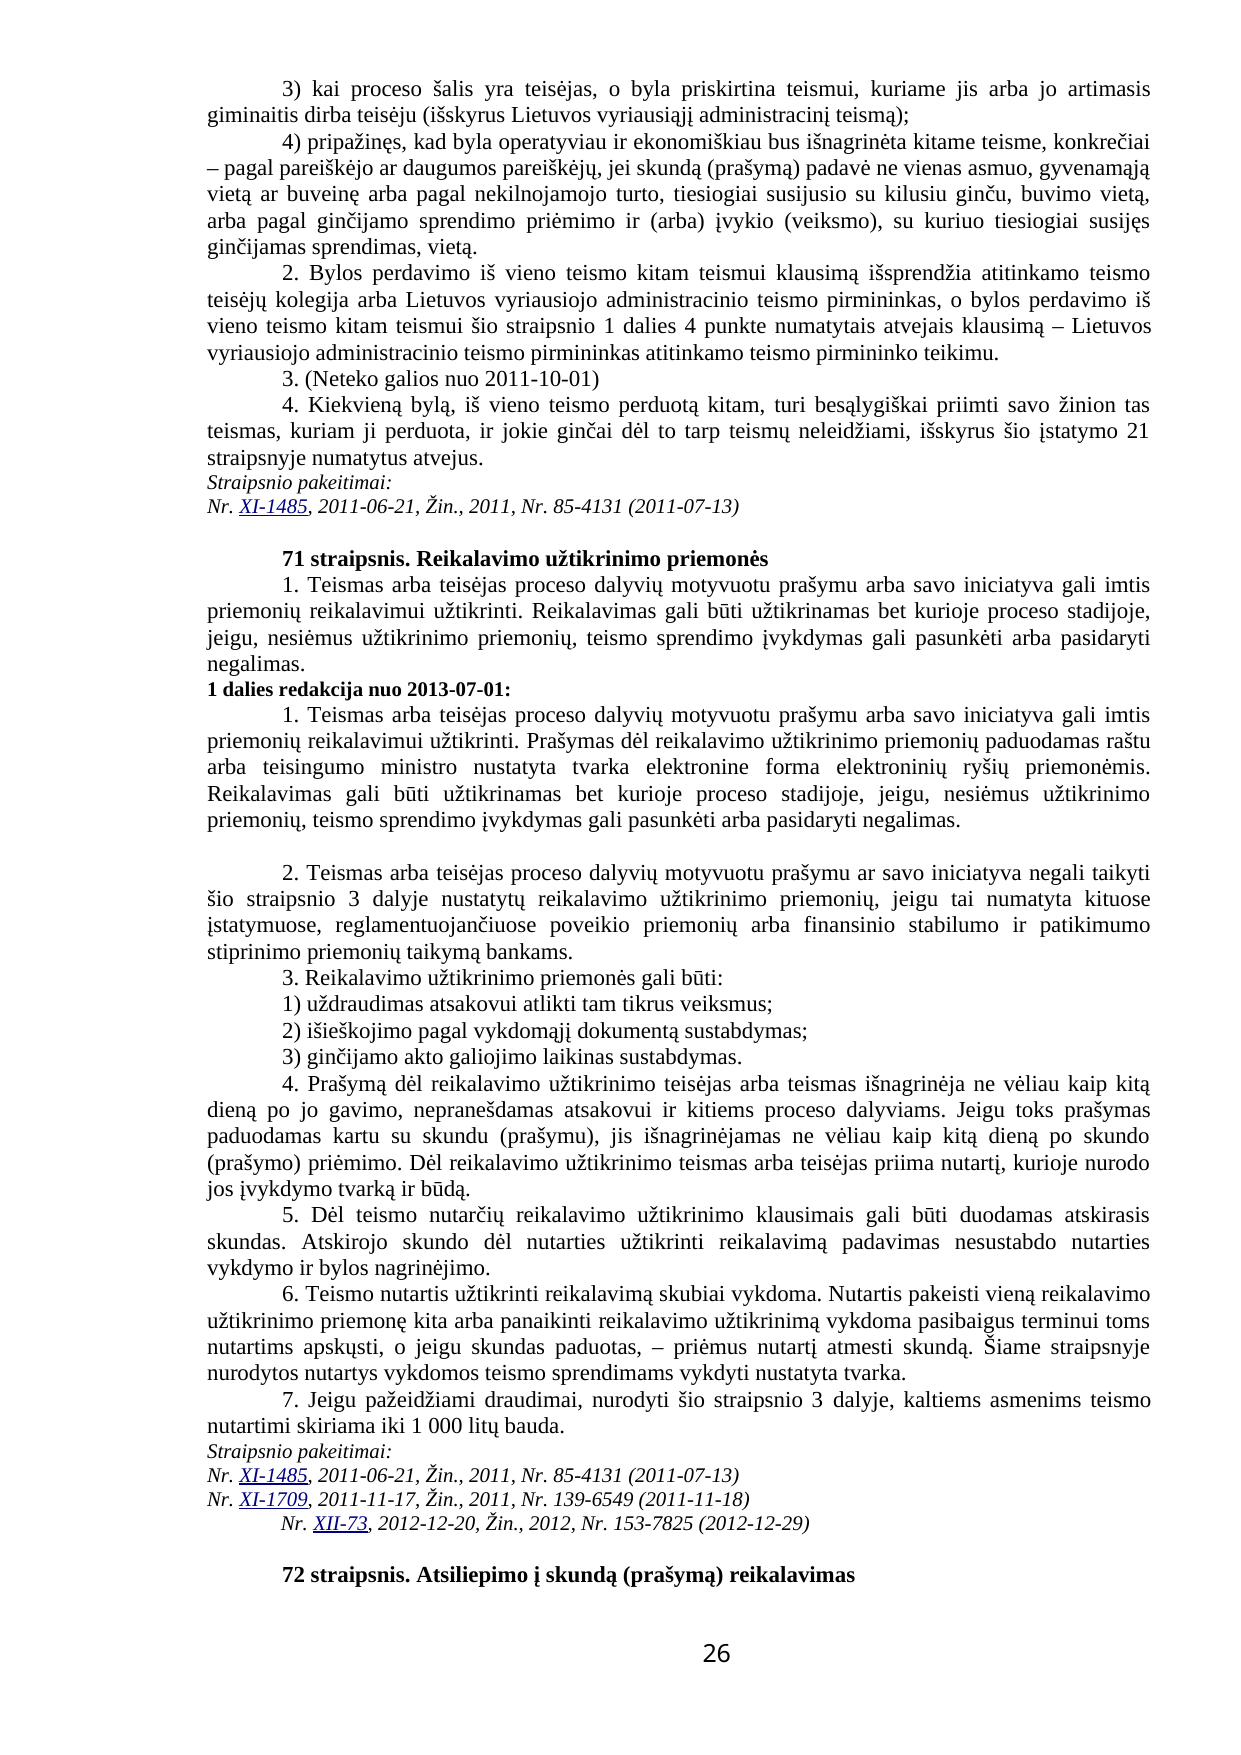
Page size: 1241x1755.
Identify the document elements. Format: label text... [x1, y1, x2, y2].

text 1. Teismas arba teisėjas proceso dalyvių motyvuotu prašymu arba savo iniciatyva gali imtis priemonių reikalavimui užtikrinti. Prašymas dėl reikalavimo užtikrinimo priemonių paduodamas raštu arba teisingumo ministro nustatyta tvarka elektronine forma elektroninių ryšių priemonėmis. Reikalavimas gali būti užtikrinamas bet kurioje proceso stadijoje, jeigu, nesiėmus užtikrinimo priemonių, teismo sprendimo įvykdymas gali pasunkėti arba pasidaryti negalimas. [207, 701, 1152, 832]
text 3) ginčijamo akto galiojimo laikinas sustabdymas. [207, 1043, 1152, 1069]
text Nr. XI-1485, 2011-06-21, Žin., 2011, Nr. 85-4131 (2011-07-13) [207, 494, 1152, 518]
text 1 dalies redakcija nuo 2013-07-01: [207, 677, 1152, 701]
text 1) uždraudimas atsakovui atlikti tam tikrus veiksmus; [207, 991, 1152, 1017]
text 5. Dėl teismo nutarčių reikalavimo užtikrinimo klausimais gali būti duodamas atskirasis skundas. Atskirojo skundo dėl nutarties užtikrinti reikalavimą padavimas nesustabdo nutarties vykdymo ir bylos nagrinėjimo. [207, 1201, 1152, 1280]
text Straipsnio pakeitimai: [207, 470, 1152, 494]
text 3. (Neteko galios nuo 2011-10-01) [207, 365, 1152, 391]
text 7. Jeigu pažeidžiami draudimai, nurodyti šio straipsnio 3 dalyje, kaltiems asmenims teismo nutartimi skiriama iki 1 000 litų bauda. [207, 1386, 1152, 1438]
text 2. Bylos perdavimo iš vieno teismo kitam teismui klausimą išsprendžia atitinkamo teismo teisėjų kolegija arba Lietuvos vyriausiojo administracinio teismo pirmininkas, o bylos perdavimo iš vieno teismo kitam teismui šio straipsnio 1 dalies 4 punkte numatytais atvejais klausimą – Lietuvos vyriausiojo administracinio teismo pirmininkas atitinkamo teismo pirmininko teikimu. [207, 259, 1152, 365]
text 3. Reikalavimo užtikrinimo priemonės gali būti: [207, 964, 1152, 991]
text 3) kai proceso šalis yra teisėjas, o byla priskirtina teismui, kuriame jis arba jo artimasis giminaitis dirba teisėju (išskyrus Lietuvos vyriausiąjį administracinį teismą); [207, 75, 1152, 128]
text 4) pripažinęs, kad byla operatyviau ir ekonomiškiau bus išnagrinėta kitame teisme, konkrečiai – pagal pareiškėjo ar daugumos pareiškėjų, jei skundą (prašymą) padavė ne vienas asmuo, gyvenamąją vietą ar buveinę arba pagal nekilnojamojo turto, tiesiogiai susijusio su kilusiu ginču, buvimo vietą, arba pagal ginčijamo sprendimo priėmimo ir (arba) įvykio (veiksmo), su kuriuo tiesiogiai susijęs ginčijamas sprendimas, vietą. [207, 128, 1152, 259]
text 1. Teismas arba teisėjas proceso dalyvių motyvuotu prašymu arba savo iniciatyva gali imtis priemonių reikalavimui užtikrinti. Reikalavimas gali būti užtikrinamas bet kurioje proceso stadijoje, jeigu, nesiėmus užtikrinimo priemonių, teismo sprendimo įvykdymas gali pasunkėti arba pasidaryti negalimas. [207, 571, 1152, 677]
text 4. Prašymą dėl reikalavimo užtikrinimo teisėjas arba teismas išnagrinėja ne vėliau kaip kitą dieną po jo gavimo, nepranešdamas atsakovui ir kitiems proceso dalyviams. Jeigu toks prašymas paduodamas kartu su skundu (prašymu), jis išnagrinėjamas ne vėliau kaip kitą dieną po skundo (prašymo) priėmimo. Dėl reikalavimo užtikrinimo teismas arba teisėjas priima nutartį, kurioje nurodo jos įvykdymo tvarką ir būdą. [207, 1069, 1152, 1201]
text 71 straipsnis. Reikalavimo užtikrinimo priemonės [207, 545, 1152, 571]
text 4. Kiekvieną bylą, iš vieno teismo perduotą kitam, turi besąlygiškai priimti savo žinion tas teismas, kuriam ji perduota, ir jokie ginčai dėl to tarp teismų neleidžiami, išskyrus šio įstatymo 21 straipsnyje numatytus atvejus. [207, 391, 1152, 470]
text Nr. XI-1485, 2011-06-21, Žin., 2011, Nr. 85-4131 (2011-07-13) [207, 1463, 1152, 1487]
text 2) išieškojimo pagal vykdomąjį dokumentą sustabdymas; [207, 1017, 1152, 1043]
text Straipsnio pakeitimai: [207, 1438, 1152, 1463]
text Nr. XII-73, 2012-12-20, Žin., 2012, Nr. 153-7825 (2012-12-29) [207, 1511, 1152, 1535]
text 2. Teismas arba teisėjas proceso dalyvių motyvuotu prašymu ar savo iniciatyva negali taikyti šio straipsnio 3 dalyje nustatytų reikalavimo užtikrinimo priemonių, jeigu tai numatyta kituose įstatymuose, reglamentuojančiuose poveikio priemonių arba finansinio stabilumo ir patikimumo stiprinimo priemonių taikymą bankams. [207, 859, 1152, 964]
text 6. Teismo nutartis užtikrinti reikalavimą skubiai vykdoma. Nutartis pakeisti vieną reikalavimo užtikrinimo priemonę kita arba panaikinti reikalavimo užtikrinimą vykdoma pasibaigus terminui toms nutartims apskųsti, o jeigu skundas paduotas, – priėmus nutartį atmesti skundą. Šiame straipsnyje nurodytos nutartys vykdomos teismo sprendimams vykdyti nustatyta tvarka. [207, 1280, 1152, 1386]
text Nr. XI-1709, 2011-11-17, Žin., 2011, Nr. 139-6549 (2011-11-18) [207, 1487, 1152, 1511]
text 72 straipsnis. Atsiliepimo į skundą (prašymą) reikalavimas [207, 1561, 1152, 1587]
